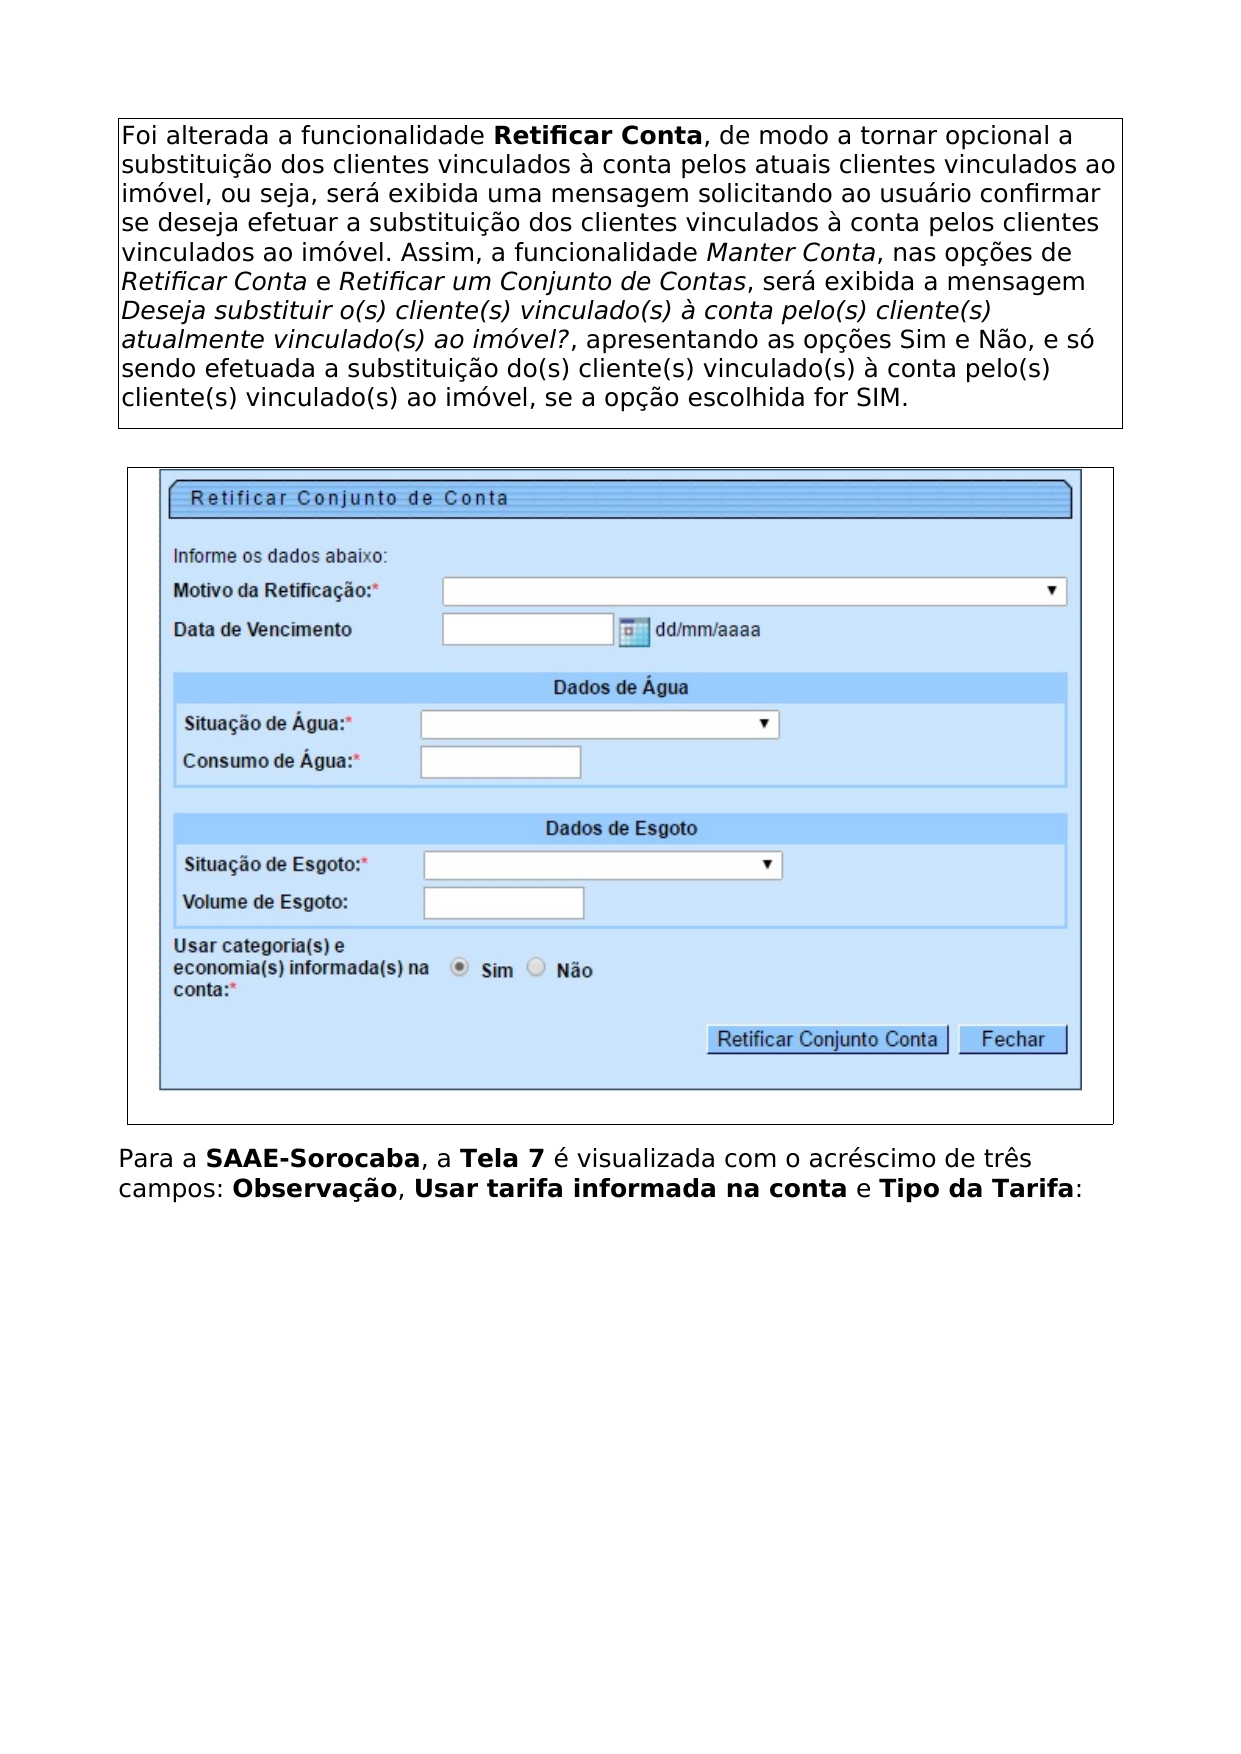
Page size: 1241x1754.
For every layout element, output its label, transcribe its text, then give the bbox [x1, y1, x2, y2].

text Para a SAAE-Sorocaba, a Tela 7 é visualizada com o acréscimo de três campos: Observação, Usar tarifa informada na conta e Tipo da Tarifa: [118, 1133, 1122, 1203]
table_header [128, 468, 1113, 1124]
picture [158, 469, 1082, 1092]
table_header Após informar o imóvel, o sistema apresenta as seguintes informações: Dados do Imóvel Inscrição do Imóvel, ao lado do campo da matrícula do imóvel Localidade, Setor Comercial, Quadra, Lote e Sublote Nome do Cliente Usuário Descrição da Situação da Ligação de Água Descrição da Situação da Ligação de Esgoto Tabela com a relação das Contas do Imóvel nas situações: Normal, Retificada ou Incluída Mês e Ano de Referência Data de Vencimento da Conta Valor Total da Conta Consumo de Água Consumo de Esgoto Data de Validade da Conta Data de Revisão da Conta Situação da Conta Neste momento você deverá optar por uma das operações disponíveis: Retificar uma Conta Clicar sobre o link existente na coluna Refe. de uma das contas apresentadas Deve existir um Registro de Atendimento (RA) para o imóvel, com o tipo de solicitação referente a movimentação de conta Cancelar uma Conta Selecionar as contas a serem canceladas, no campo correspondente da lista de contas. Clicar no botão Colocar uma Conta em Revisão Selecionar as contas a serem colocadas em revisão, no campo correspondente da lista de contas. Clicar no botão Retirar uma Conta de Revisão Selecionar as contas a serem retiradas de revisão, no campo correspondente da lista de contas. Clicar no botão Alterar o Vencimento de uma Conta Selecionar as contas a terem as datas de vencimento alteradas, no campo correspondente da lista de contas. Clicar no botão Emite segunda via de conta Selecionar as contas para emissão de segunda via. Nesta funcionalidade Emitir Segunda Via de Conta, opção com cobrança de taxa, foi alterada, de modo a permitir a emissão da segunda via de conta em nome do cliente da conta (modo padrão), ou em nome do cliente atual do imóvel (modo alternativo). Todos os critérios e regras adotados na funcionalidade já implantada deverão ser utilizados para a funcionalidade objeto dessa alteração. Por solicitação da Caema, foi criada parametrização por empresa, no sistema parâmetro, que permite Bloquear / Liberar a impressão, do Cliente Atual, pelo que foi impresso na conta original, na emissão da Segunda Via de Conta (no Sistema e na Loja Virtual), apresentando os dados que foi designado para sair impresso na conta. Clicar no botão Retificar Conjunto de Conta Clicar no botão No sistema existe uma vinculação específica dos clientes com as contas geradas, independente dos vínculos atuais de clientes com o imóvel. Dessa forma, são preservados os vínculos históricos dos clientes no momento da geração das contas. Entretanto, na funcionalidade Retificar Conta, o sistema automaticamente substitui os clientes vinculados à conta que está sendo retificada por aqueles que estão vinculados ao imóvel no momento, gerando a perda do vínculo anterior. Foi alterada a funcionalidade Retificar Conta, de modo a tornar opcional a substituição dos clientes vinculados à conta pelos atuais clientes vinculados ao imóvel, ou seja, será exibida uma mensagem solicitando ao usuário confirmar se deseja efetuar a substituição dos clientes vinculados à conta pelos clientes vinculados ao imóvel. Assim, a funcionalidade Manter Conta, nas opções de Retificar Conta e Retificar um Conjunto de Contas, será exibida a mensagem Deseja substituir o(s) cliente(s) vinculado(s) à conta pelo(s) cliente(s) atualmente vinculado(s) ao imóvel?, apresentando as opções Sim e Não, e só sendo efetuada a substituição do(s) cliente(s) vinculado(s) à conta pelo(s) cliente(s) vinculado(s) ao imóvel, se a opção escolhida for SIM. [119, 119, 1122, 428]
